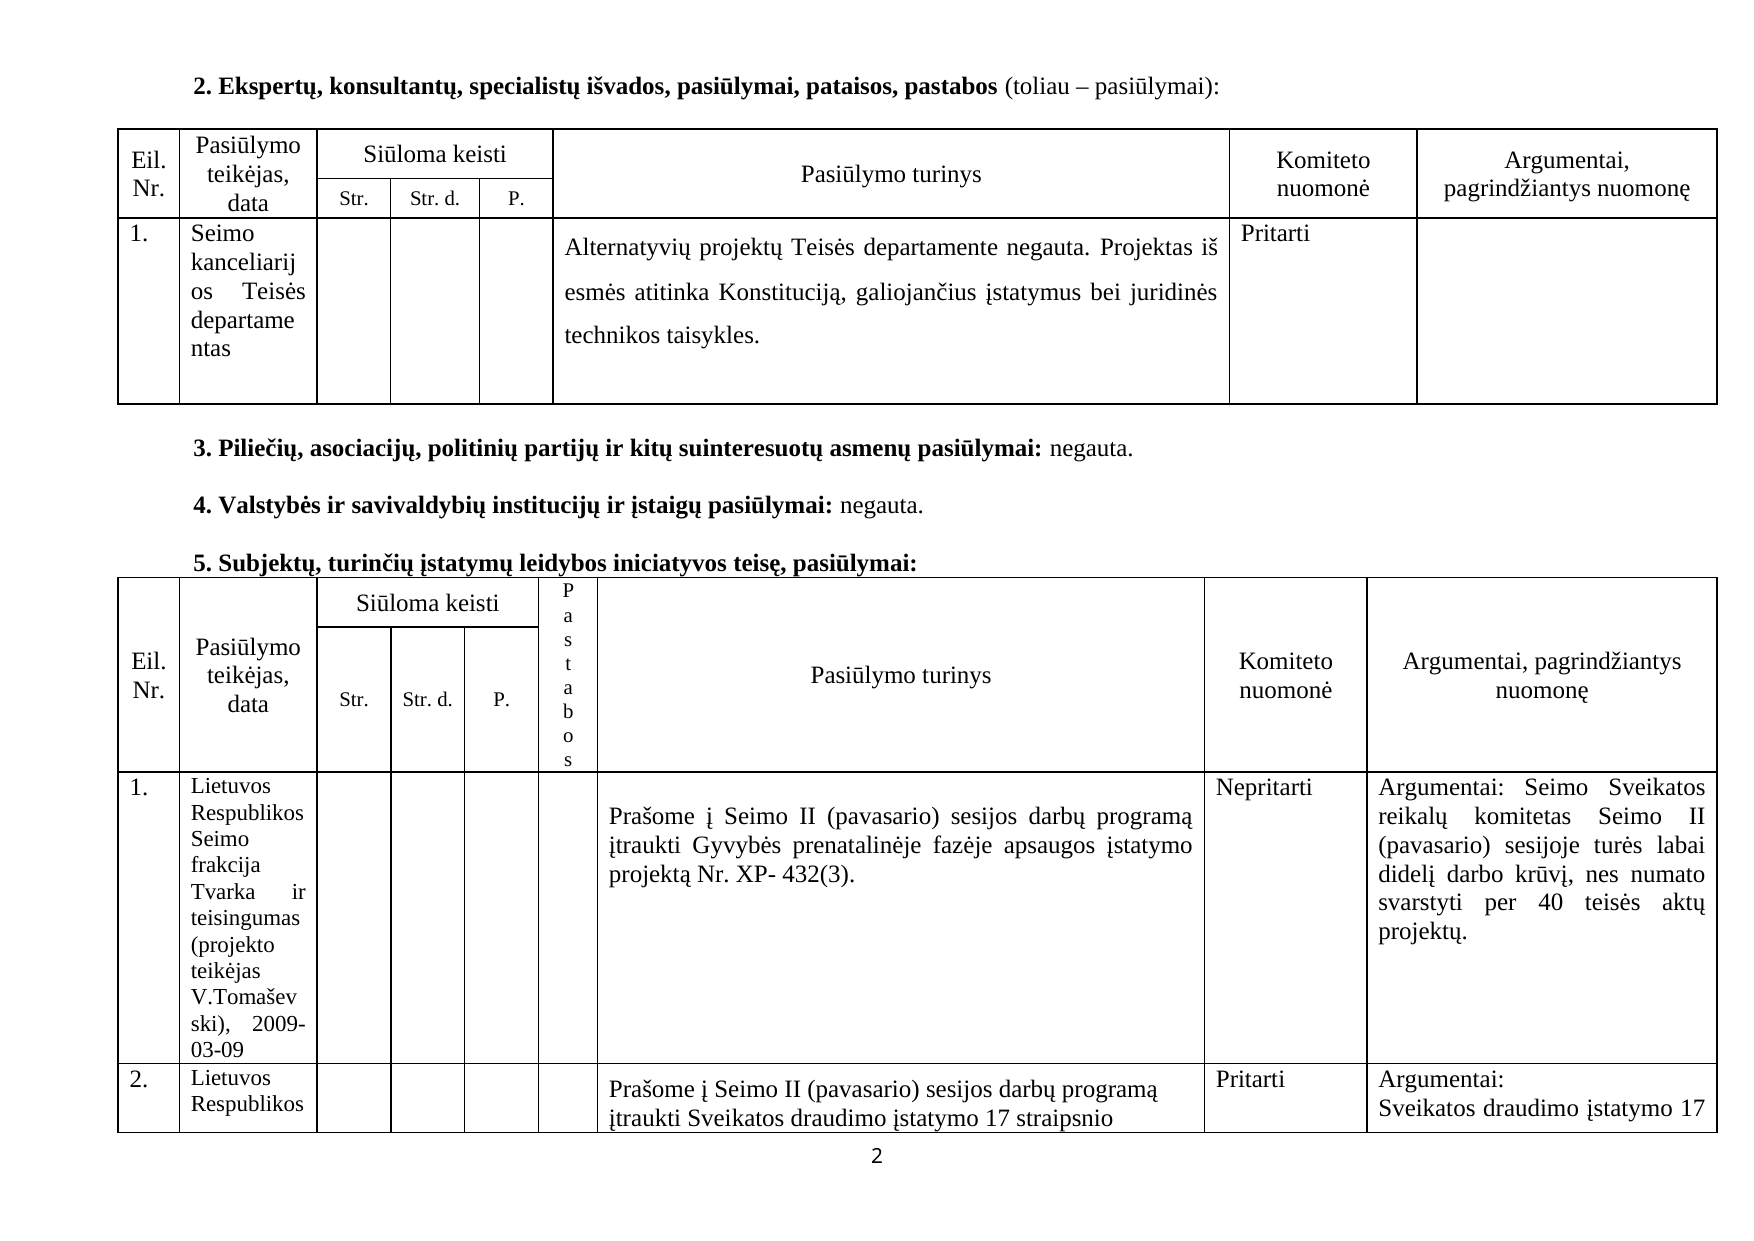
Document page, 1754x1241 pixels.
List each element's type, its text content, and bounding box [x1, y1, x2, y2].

table_cell 1. [119, 773, 179, 1062]
table_cell P. [480, 179, 552, 217]
table_cell 1. [119, 219, 179, 403]
table_header Pasiūlymo teikėjas, data [180, 578, 316, 771]
table_cell Prašome į Seimo II (pavasario) sesijos darbų programą įtraukti Sveikatos draudimo įstatymo 17 straipsnio [598, 1064, 1204, 1132]
table_cell Str. [318, 179, 390, 217]
table_header Pasiūlymo turinys [598, 578, 1204, 771]
table_cell 2. [119, 1064, 179, 1132]
table_cell Argumentai: Seimo Sveikatos reikalų komitetas Seimo II (pavasario) sesijoje turės labai didelį darbo krūvį, nes numato svarstyti per 40 teisės aktų projektų. [1368, 773, 1716, 1062]
table_cell Alternatyvių projektų Teisės departamente negauta. Projektas iš esmės atitinka Konstituciją, galiojančius įstatymus bei juridinės technikos taisykles. [554, 219, 1229, 403]
table_cell P. [465, 628, 538, 771]
table_cell [318, 1064, 390, 1132]
table_cell Nepritarti [1205, 773, 1366, 1062]
table_cell Pritarti [1230, 219, 1416, 403]
table_cell [392, 1064, 464, 1132]
table_cell Lietuvos Respublikos [180, 1064, 316, 1132]
table_cell Pritarti [1205, 1064, 1366, 1132]
table_cell [318, 219, 390, 403]
table_header Pasiūlymo turinys [554, 130, 1229, 217]
table_header Eil. Nr. [119, 578, 179, 771]
table_cell [1418, 219, 1716, 403]
text 5. Subjektų, turinčių įstatymų leidybos iniciatyvos teisę, pasiūlymai: [118, 548, 1635, 577]
table_cell Str. d. [391, 179, 479, 217]
table_cell [539, 1064, 597, 1132]
table_cell [539, 773, 597, 1062]
text 4. Valstybės ir savivaldybių institucijų ir įstaigų pasiūlymai: negauta. [118, 491, 1635, 519]
table_cell Str. [318, 628, 390, 771]
table_header Eil. Nr. [119, 130, 179, 217]
table_cell [318, 773, 390, 1062]
text 2. Ekspertų, konsultantų, specialistų išvados, pasiūlymai, pataisos, pastabos (toliau – pasiūlymai): [118, 71, 1635, 99]
table_header Komiteto nuomonė [1205, 578, 1366, 771]
table_cell Lietuvos Respublikos Seimo frakcija Tvarka ir teisingumas (projekto teikėjas V.Tomaševski), 2009-03-09 [180, 773, 316, 1062]
table_cell Argumentai: Sveikatos draudimo įstatymo 17 [1368, 1064, 1716, 1132]
table_cell [465, 1064, 538, 1132]
table_header Siūloma keisti [318, 130, 552, 177]
table_header Argumentai, pagrindžiantys nuomonę [1368, 578, 1716, 771]
table_cell Str. d. [392, 628, 464, 771]
table_header Siūloma keisti [318, 578, 538, 626]
table_header Komiteto nuomonė [1230, 130, 1416, 217]
table_cell [391, 219, 479, 403]
table_cell [480, 219, 552, 403]
table_header Pasiūlymo teikėjas, data [180, 130, 316, 217]
table_header Pastabos [539, 578, 597, 771]
table_cell Seimo kanceliarijos Teisės departamentas [180, 219, 316, 403]
table_cell [392, 773, 464, 1062]
table_header Argumentai, pagrindžiantys nuomonę [1418, 130, 1716, 217]
table_cell Prašome į Seimo II (pavasario) sesijos darbų programą įtraukti Gyvybės prenatalinėje fazėje apsaugos įstatymo projektą Nr. XP- 432(3). [598, 773, 1204, 1062]
text 3. Piliečių, asociacijų, politinių partijų ir kitų suinteresuotų asmenų pasiūlymai: negauta. [118, 433, 1635, 462]
table_cell [465, 773, 538, 1062]
